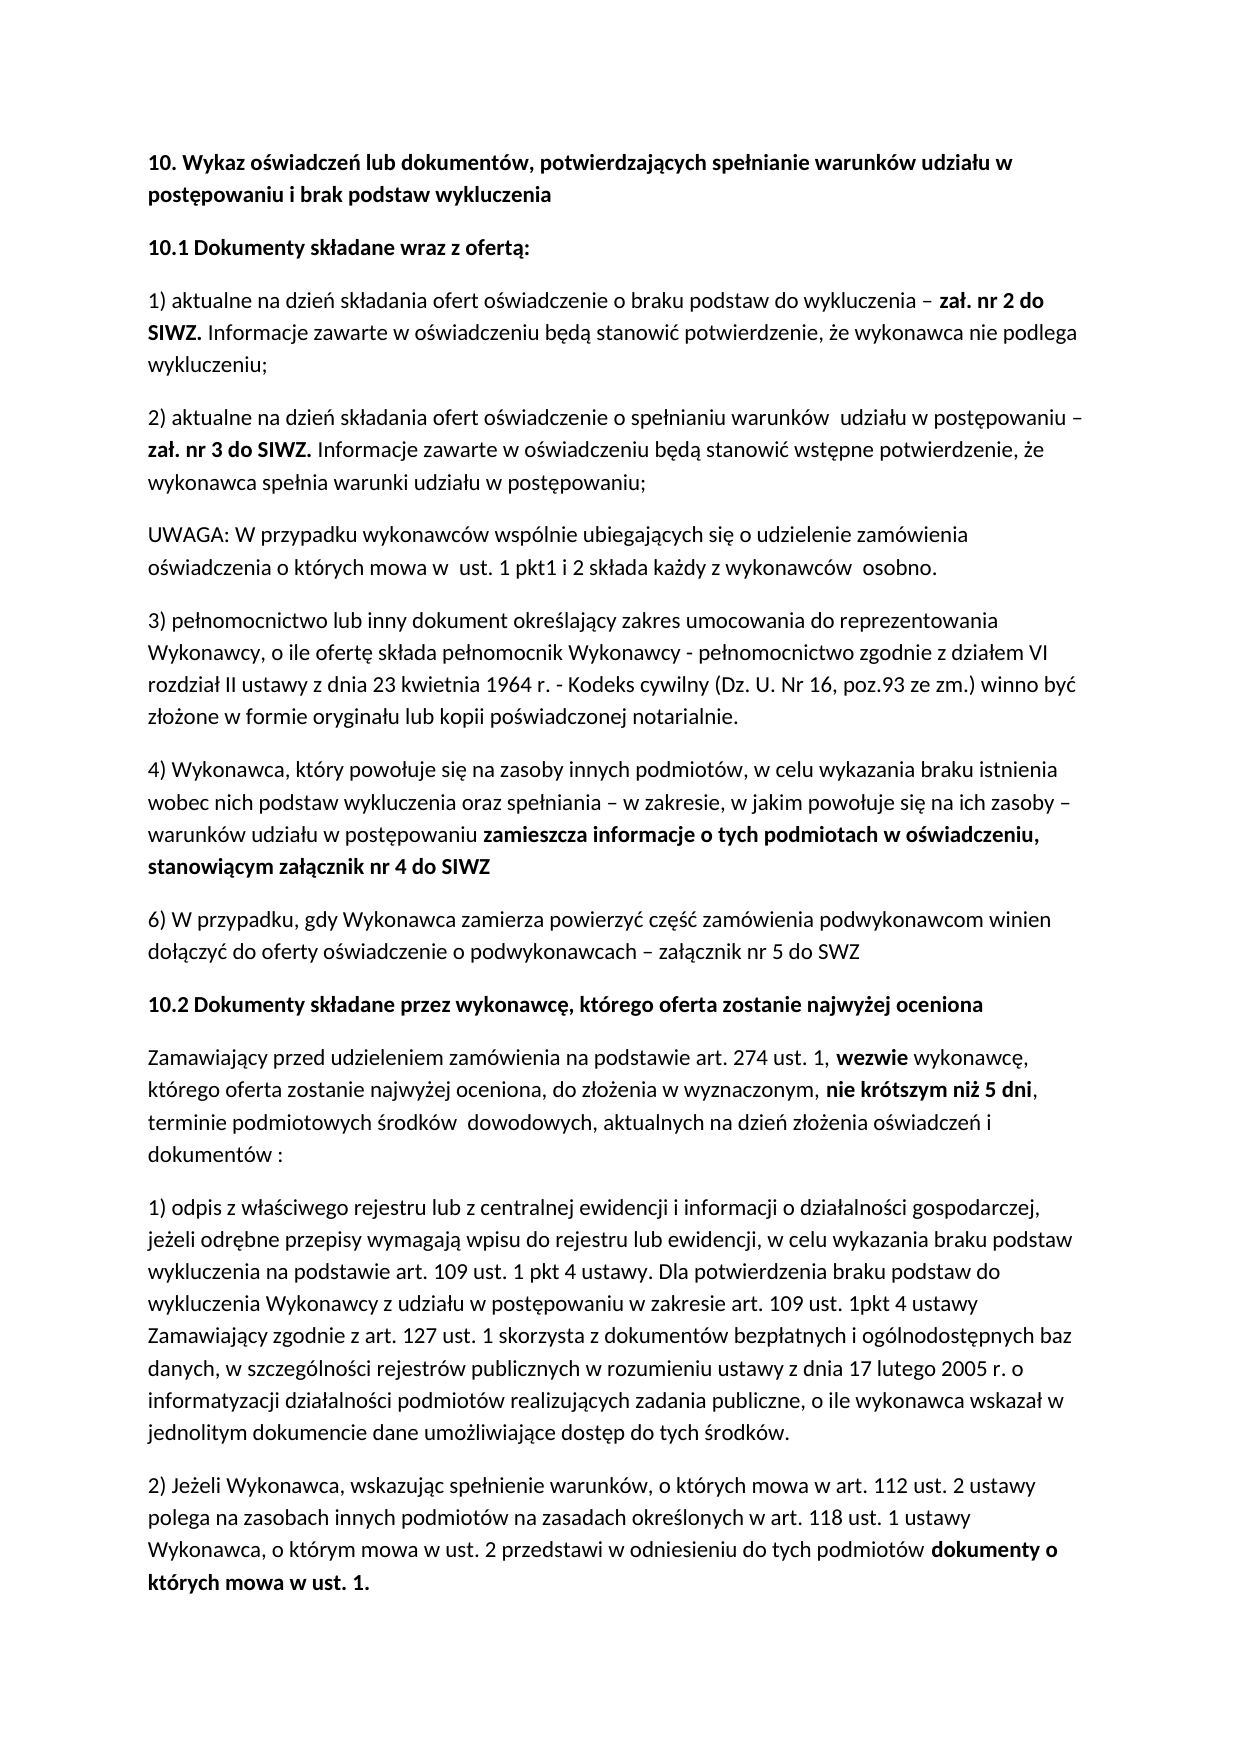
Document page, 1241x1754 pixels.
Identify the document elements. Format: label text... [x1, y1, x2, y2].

text 1) aktualne na dzień składania ofert oświadczenie o braku podstaw do wykluczenia – zał. nr 2 do SIWZ. Informacje zawarte w oświadczeniu będą stanowić potwierdzenie, że wykonawca nie podlega wykluczeniu; [148, 286, 1093, 378]
text 4) Wykonawca, który powołuje się na zasoby innych podmiotów, w celu wykazania braku istnienia wobec nich podstaw wykluczenia oraz spełniania – w zakresie, w jakim powołuje się na ich zasoby – warunków udziału w postępowaniu zamieszcza informacje o tych podmiotach w oświadczeniu, stanowiącym załącznik nr 4 do SIWZ [148, 755, 1093, 880]
text UWAGA: W przypadku wykonawców wspólnie ubiegających się o udzielenie zamówienia oświadczenia o których mowa w ust. 1 pkt1 i 2 składa każdy z wykonawców osobno. [148, 521, 1093, 581]
text 3) pełnomocnictwo lub inny dokument określający zakres umocowania do reprezentowania Wykonawcy, o ile ofertę składa pełnomocnik Wykonawcy - pełnomocnictwo zgodnie z działem VI rozdział II ustawy z dnia 23 kwietnia 1964 r. - Kodeks cywilny (Dz. U. Nr 16, poz.93 ze zm.) winno być złożone w formie oryginału lub kopii poświadczonej notarialnie. [148, 606, 1093, 730]
text 10.1 Dokumenty składane wraz z ofertą: [148, 233, 1093, 261]
text 10.2 Dokumenty składane przez wykonawcę, którego oferta zostanie najwyżej oceniona [148, 990, 1093, 1018]
text 2) aktualne na dzień składania ofert oświadczenie o spełnianiu warunków udziału w postępowaniu – zał. nr 3 do SIWZ. Informacje zawarte w oświadczeniu będą stanowić wstępne potwierdzenie, że wykonawca spełnia warunki udziału w postępowaniu; [148, 403, 1093, 496]
text 2) Jeżeli Wykonawca, wskazując spełnienie warunków, o których mowa w art. 112 ust. 2 ustawy polega na zasobach innych podmiotów na zasadach określonych w art. 118 ust. 1 ustawy Wykonawca, o którym mowa w ust. 2 przedstawi w odniesieniu do tych podmiotów dokumenty o których mowa w ust. 1. [148, 1471, 1093, 1596]
text 1) odpis z właściwego rejestru lub z centralnej ewidencji i informacji o działalności gospodarczej, jeżeli odrębne przepisy wymagają wpisu do rejestru lub ewidencji, w celu wykazania braku podstaw wykluczenia na podstawie art. 109 ust. 1 pkt 4 ustawy. Dla potwierdzenia braku podstaw do wykluczenia Wykonawcy z udziału w postępowaniu w zakresie art. 109 ust. 1pkt 4 ustawy Zamawiający zgodnie z art. 127 ust. 1 skorzysta z dokumentów bezpłatnych i ogólnodostępnych baz danych, w szczególności rejestrów publicznych w rozumieniu ustawy z dnia 17 lutego 2005 r. o informatyzacji działalności podmiotów realizujących zadania publiczne, o ile wykonawca wskazał w jednolitym dokumencie dane umożliwiające dostęp do tych środków. [148, 1193, 1093, 1446]
text Zamawiający przed udzieleniem zamówienia na podstawie art. 274 ust. 1, wezwie wykonawcę, którego oferta zostanie najwyżej oceniona, do złożenia w wyznaczonym, nie krótszym niż 5 dni, terminie podmiotowych środków dowodowych, aktualnych na dzień złożenia oświadczeń i dokumentów : [148, 1043, 1093, 1168]
text 6) W przypadku, gdy Wykonawca zamierza powierzyć część zamówienia podwykonawcom winien dołączyć do oferty oświadczenie o podwykonawcach – załącznik nr 5 do SWZ [148, 905, 1093, 965]
text 10. Wykaz oświadczeń lub dokumentów, potwierdzających spełnianie warunków udziału w postępowaniu i brak podstaw wykluczenia [148, 148, 1093, 208]
